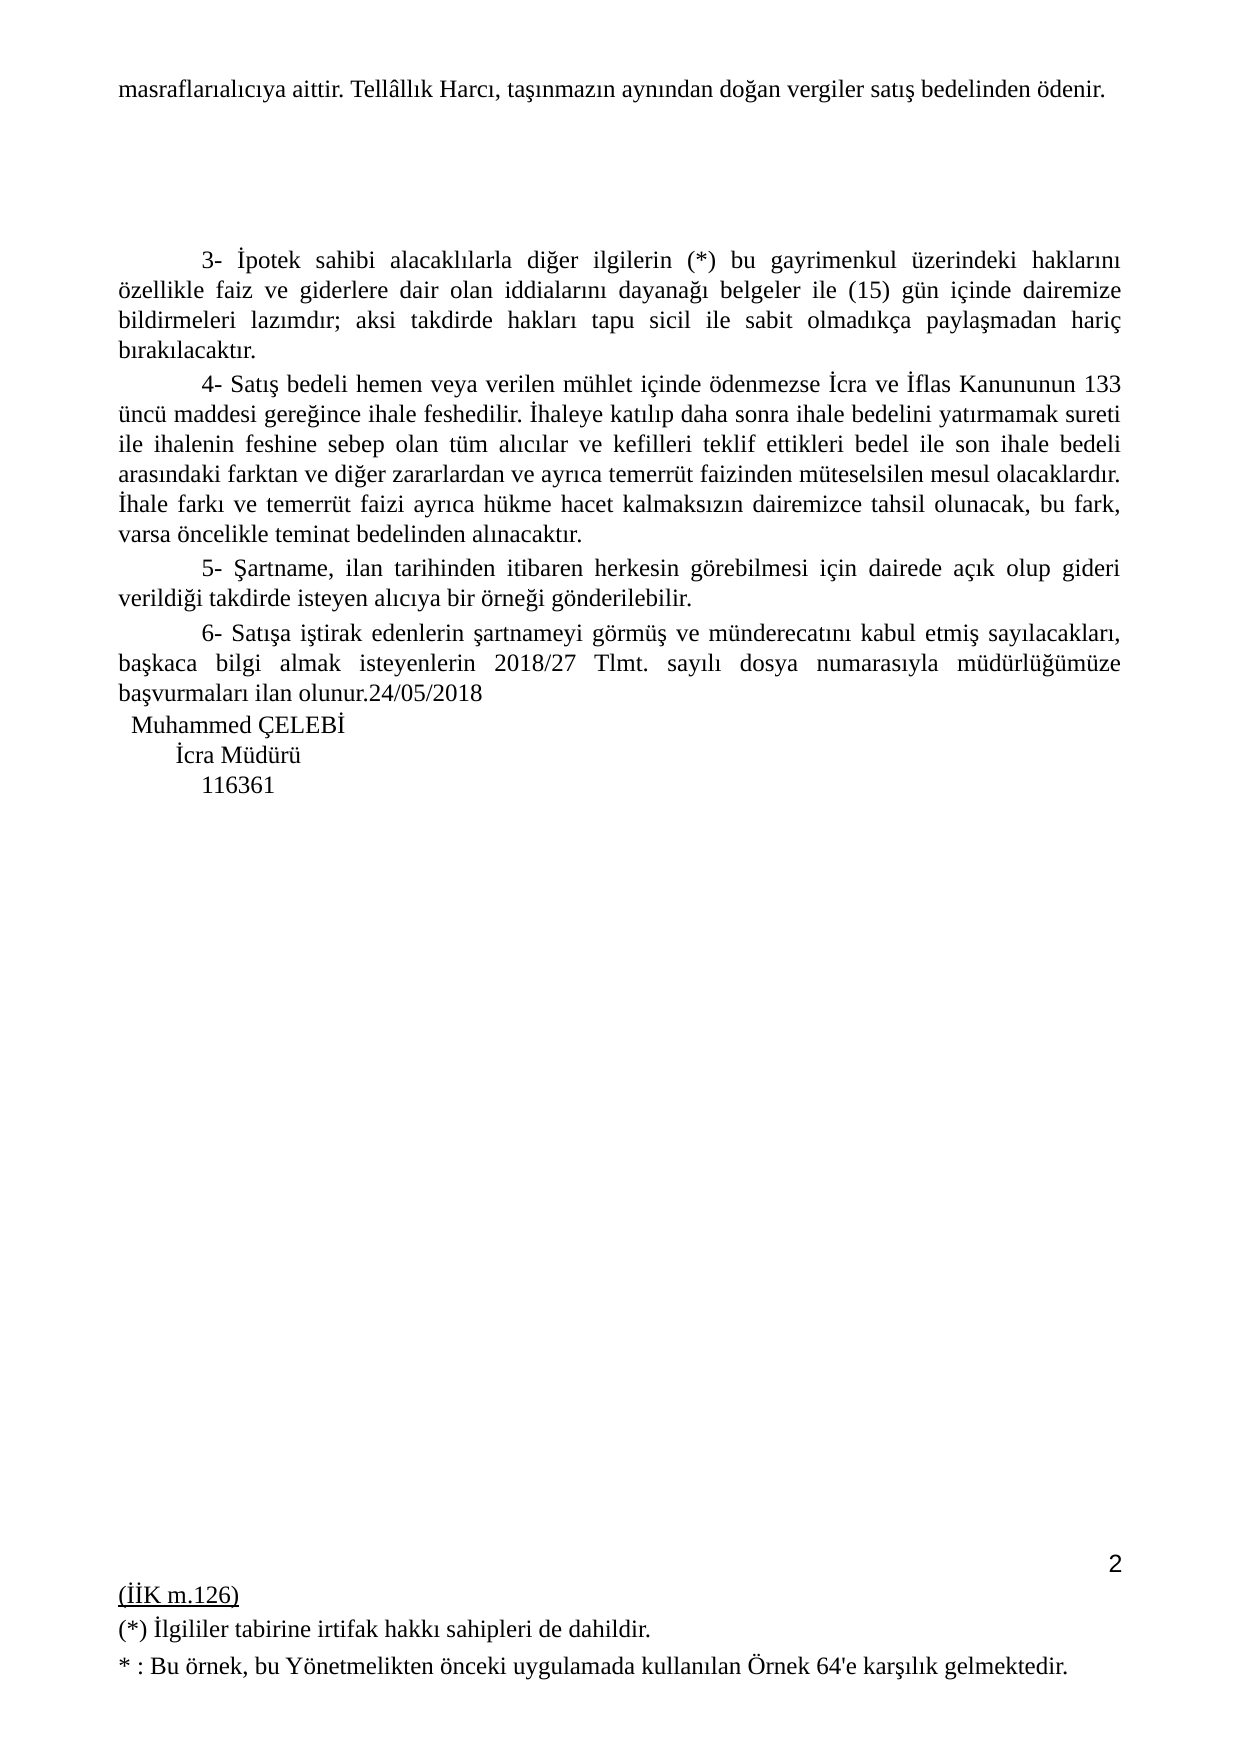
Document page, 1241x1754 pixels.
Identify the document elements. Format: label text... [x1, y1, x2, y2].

text 5- Şartname, ilan tarihinden itibaren herkesin görebilmesi için dairede açık olup gideri verildiği takdirde isteyen alıcıya bir örneği gönderilebilir. [118, 553, 1122, 613]
text 3- İpotek sahibi alacaklılarla diğer ilgilerin (*) bu gayrimenkul üzerindeki haklarını özellikle faiz ve giderlere dair olan iddialarını dayanağı belgeler ile (15) gün içinde dairemize bildirmeleri lazımdır; aksi takdirde hakları tapu sicil ile sabit olmadıkça paylaşmadan hariç bırakılacaktır. [118, 244, 1122, 364]
text 4- Satış bedeli hemen veya verilen mühlet içinde ödenmezse İcra ve İflas Kanununun 133 üncü maddesi gereğince ihale feshedilir. İhaleye katılıp daha sonra ihale bedelini yatırmamak sureti ile ihalenin feshine sebep olan tüm alıcılar ve kefilleri teklif ettikleri bedel ile son ihale bedeli arasındaki farktan ve diğer zararlardan ve ayrıca temerrüt faizinden müteselsilen mesul olacaklardır. İhale farkı ve temerrüt faizi ayrıca hükme hacet kalmaksızın dairemizce tahsil olunacak, bu fark, varsa öncelikle teminat bedelinden alınacaktır. [118, 369, 1122, 549]
text masraflarıalıcıya aittir. Tellâllık Harcı, taşınmazın aynından doğan vergiler satış bedelinden ödenir. [118, 74, 1122, 104]
table_header Muhammed ÇELEBİ İcra Müdürü 116361 [124, 709, 348, 829]
text 6- Satışa iştirak edenlerin şartnameyi görmüş ve münderecatını kabul etmiş sayılacakları, başkaca bilgi almak isteyenlerin 2018/27 Tlmt. sayılı dosya numarasıyla müdürlüğümüze başvurmaları ilan olunur.24/05/2018 [118, 617, 1122, 707]
